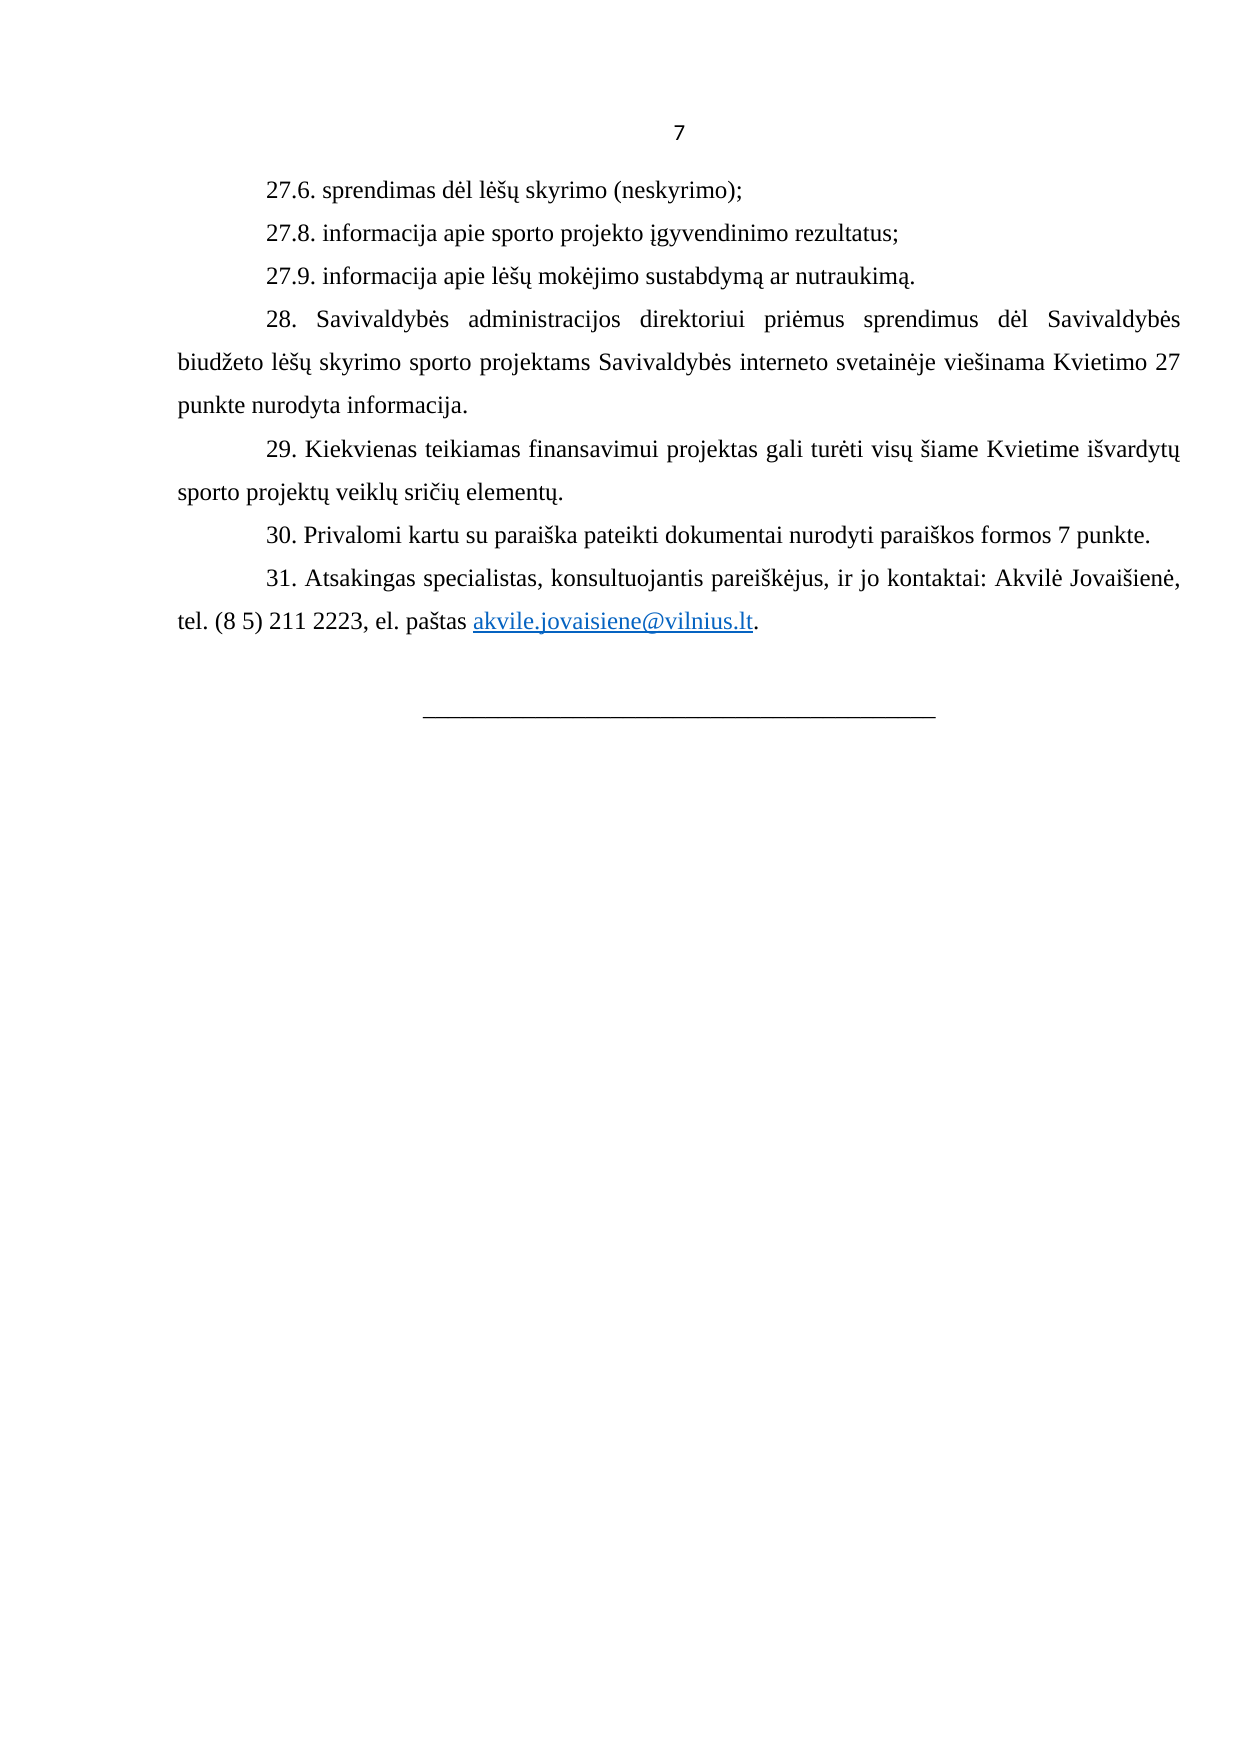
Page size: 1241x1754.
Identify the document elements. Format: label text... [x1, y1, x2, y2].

text 31. Atsakingas specialistas, konsultuojantis pareiškėjus, ir jo kontaktai: Akvilė Jovaišienė, tel. (8 5) 211 2223, el. paštas akvile.jovaisiene@vilnius.lt. [177, 563, 1181, 635]
text 29. Kiekvienas teikiamas finansavimui projektas gali turėti visų šiame Kvietime išvardytų sporto projektų veiklų sričių elementų. [177, 434, 1181, 506]
text 27.9. informacija apie lėšų mokėjimo sustabdymą ar nutraukimą. [177, 261, 1181, 290]
text 30. Privalomi kartu su paraiška pateikti dokumentai nurodyti paraiškos formos 7 punkte. [177, 520, 1181, 549]
text _________________________________________ [177, 692, 1181, 721]
text 27.6. sprendimas dėl lėšų skyrimo (neskyrimo); [177, 175, 1181, 204]
text 27.8. informacija apie sporto projekto įgyvendinimo rezultatus; [177, 218, 1181, 247]
text 28. Savivaldybės administracijos direktoriui priėmus sprendimus dėl Savivaldybės biudžeto lėšų skyrimo sporto projektams Savivaldybės interneto svetainėje viešinama Kvietimo 27 punkte nurodyta informacija. [177, 304, 1181, 419]
